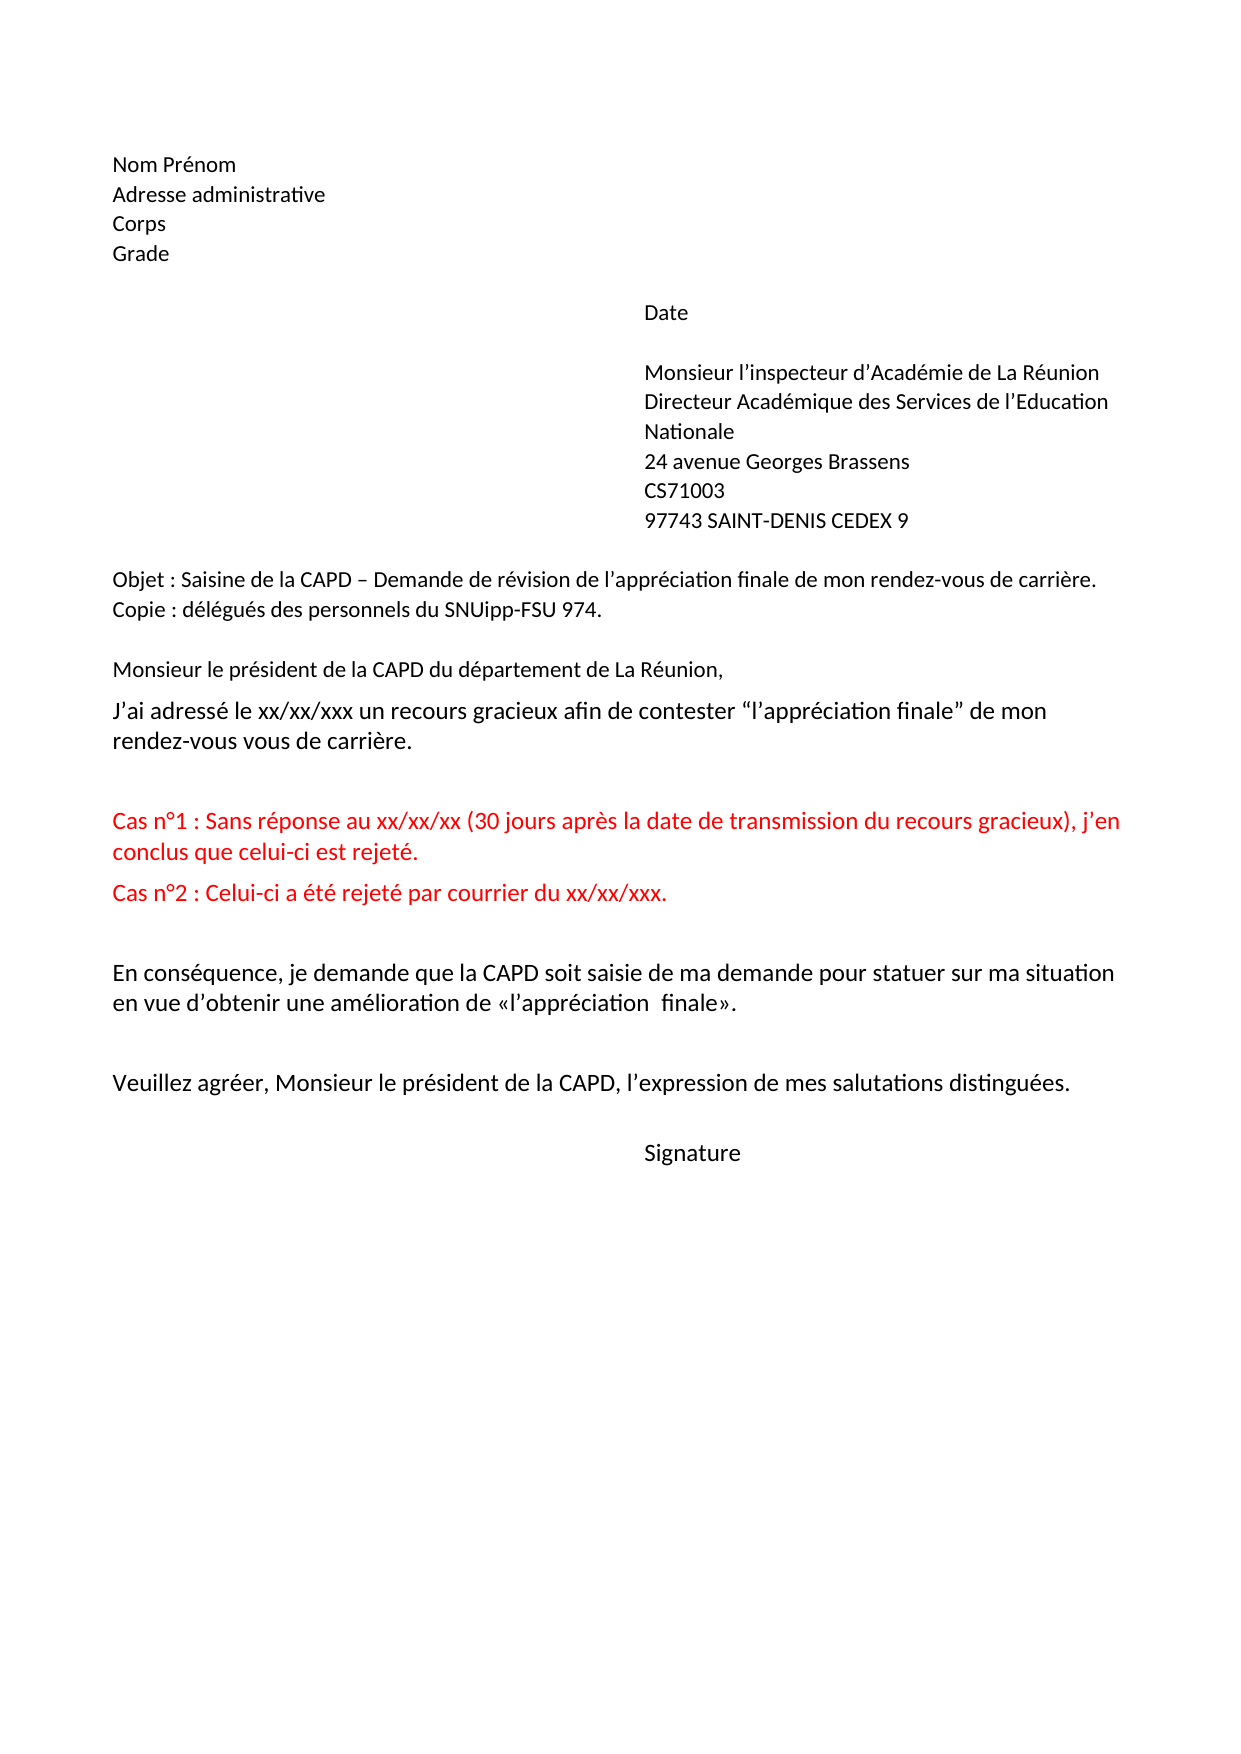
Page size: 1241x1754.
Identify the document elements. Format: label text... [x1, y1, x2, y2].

text 97743 SAINT-DENIS CEDEX 9 [644, 506, 1128, 534]
text Nom Prénom [112, 150, 1128, 178]
text En conséquence, je demande que la CAPD soit saisie de ma demande pour statuer sur ma situation en vue d’obtenir une amélioration de «l’appréciation finale». [112, 957, 1128, 1018]
text Copie : délégués des personnels du SNUipp-FSU 974. [112, 595, 1128, 623]
text Date [644, 298, 1128, 326]
text Cas n°2 : Celui-ci a été rejeté par courrier du xx/xx/xxx. [112, 877, 1128, 907]
text CS71003 [644, 477, 1128, 504]
text Corps [112, 209, 1128, 237]
text Signature [644, 1137, 1128, 1168]
text Monsieur l’inspecteur d’Académie de La Réunion [644, 358, 1128, 386]
text Monsieur le président de la CAPD du département de La Réunion, [112, 655, 1128, 683]
text Cas n°1 : Sans réponse au xx/xx/xx (30 jours après la date de transmission du recours gracieux), j’en conclus que celui-ci est rejeté. [112, 805, 1128, 866]
text Adresse administrative [112, 180, 1128, 208]
text Grade [112, 239, 1128, 267]
text 24 avenue Georges Brassens [644, 447, 1128, 475]
text J’ai adressé le xx/xx/xxx un recours gracieux afin de contester “l’appréciation finale” de mon rendez-vous vous de carrière. [112, 695, 1128, 756]
text Directeur Académique des Services de l’Education Nationale [644, 387, 1128, 445]
text Objet : Saisine de la CAPD – Demande de révision de l’appréciation finale de mon rendez-vous de carrière. [112, 566, 1128, 594]
text Veuillez agréer, Monsieur le président de la CAPD, l’expression de mes salutations distinguées. [112, 1068, 1128, 1098]
